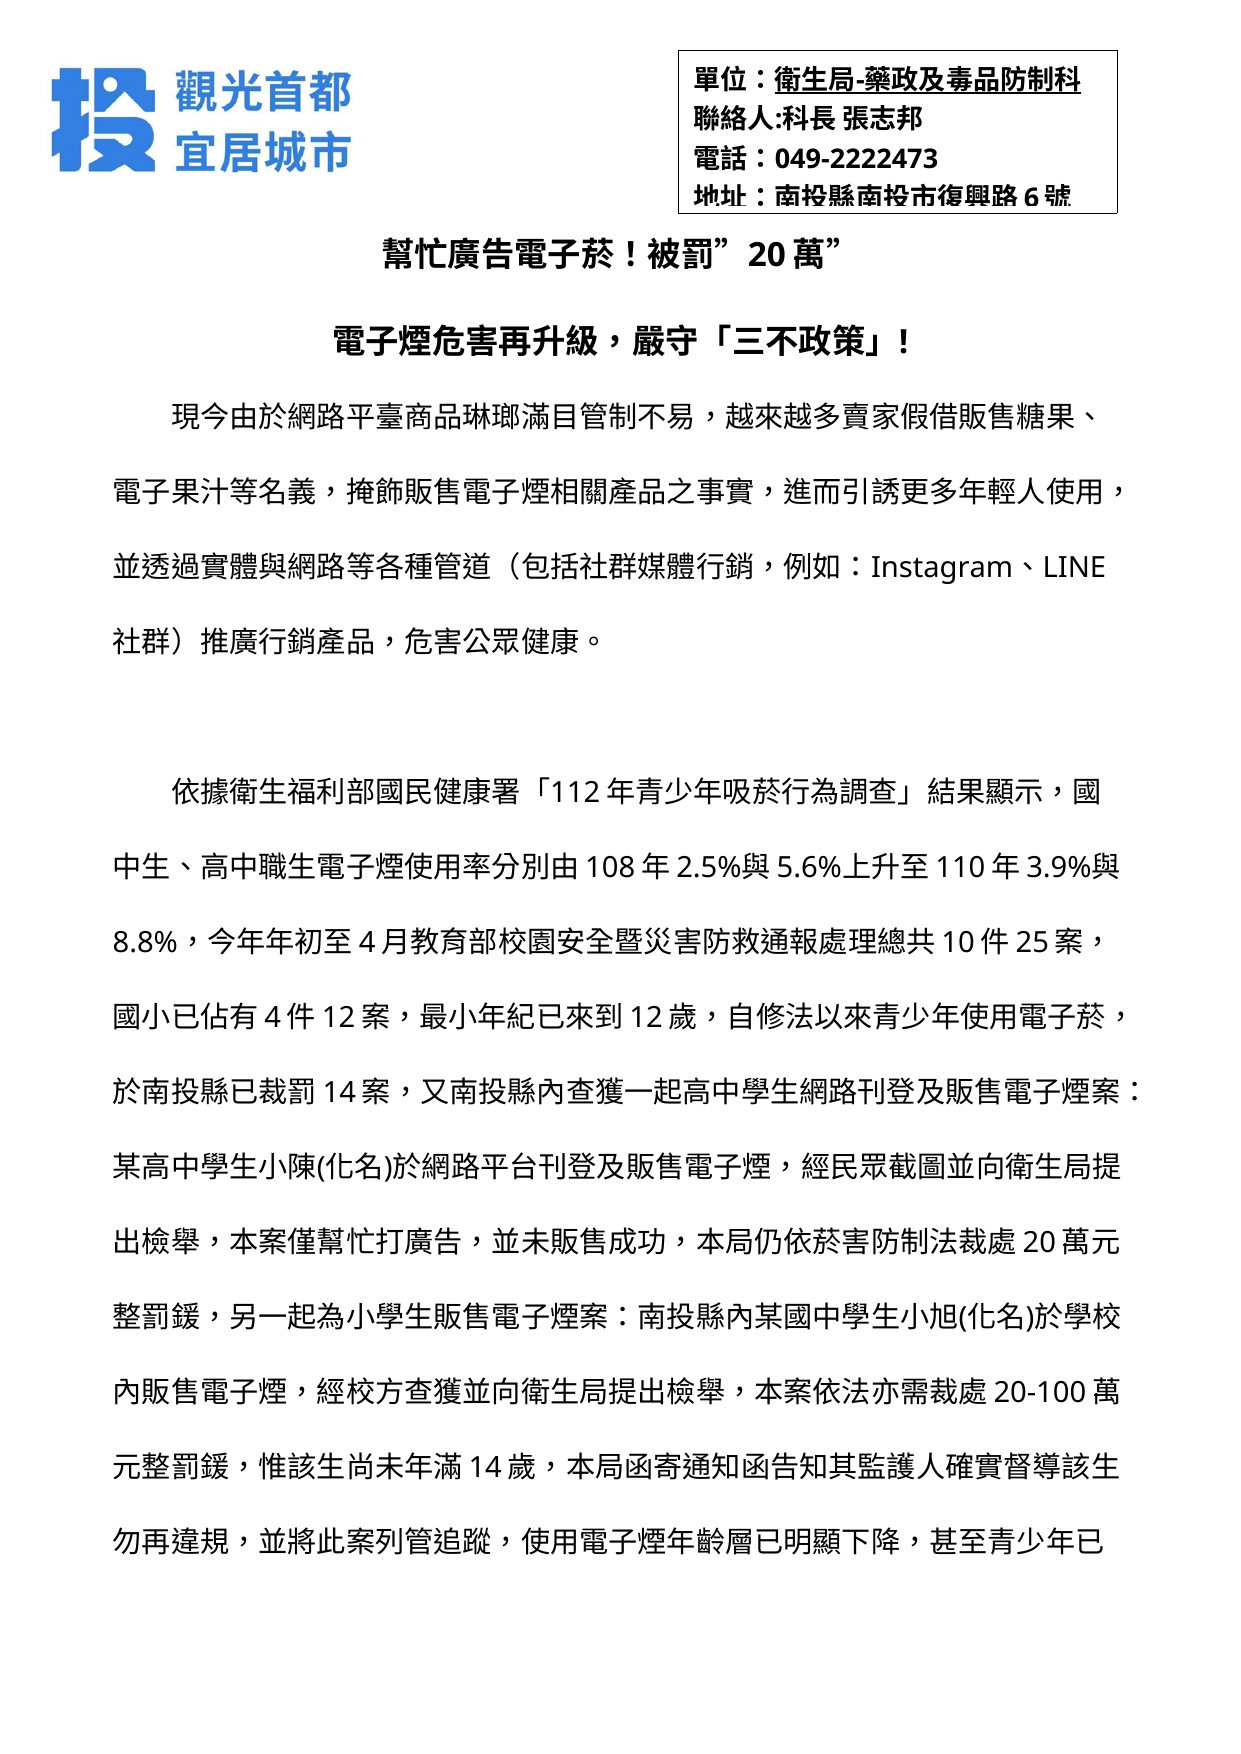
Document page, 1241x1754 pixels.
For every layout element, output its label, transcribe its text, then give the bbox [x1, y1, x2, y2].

picture [40, 62, 363, 175]
text 電子煙危害再升級，嚴守「三不政策」! [112, 302, 1128, 377]
text 幫忙廣告電子菸！被罰”20萬” [112, 214, 1128, 289]
text 依據衛生福利部國民健康署「112年青少年吸菸行為調查」結果顯示，國中生、高中職生電子煙使用率分別由108年2.5%與5.6%上升至110年3.9%與8.8%，今年年初至4月教育部校園安全暨災害防救通報處理總共10件25案，國小已佔有4件12案，最小年紀已來到12歲，自修法以來青少年使用電子菸，於南投縣已裁罰14案，又南投縣內查獲一起高中學生網路刊登及販售電子煙案：某高中學生小陳(化名)於網路平台刊登及販售電子煙，經民眾截圖並向衛生局提出檢舉，本案僅幫忙打廣告，並未販售成功，本局仍依菸害防制法裁處20萬元整罰鍰，另一起為小學生販售電子煙案：南投縣內某國中學生小旭(化名)於學校內販售電子煙，經校方查獲並向衛生局提出檢舉，本案依法亦需裁處20-100萬元整罰鍰，惟該生尚未年滿14歲，本局函寄通知函告知其監護人確實督導該生勿再違規，並將此案列管追蹤，使用電子煙年齡層已明顯下降，甚至青少年已有在網路平台廣告販售及在學校內販售之情形，顯示電子煙氾濫已對孩童及青少年形成嚴重的健康危機。 [112, 752, 1128, 1577]
text 現今由於網路平臺商品琳瑯滿目管制不易，越來越多賣家假借販售糖果、電子果汁等名義，掩飾販售電子煙相關產品之事實，進而引誘更多年輕人使用，並透過實體與網路等各種管道（包括社群媒體行銷，例如：Instagram、LINE社群）推廣行銷產品，危害公眾健康。 [112, 377, 1128, 677]
text 單位：衛生局-藥政及毒品防制科 [693, 58, 1102, 97]
text 聯絡人:科長 張志邦 電話：049-2222473 [693, 97, 1102, 176]
text 地址：南投縣南投市復興路6號 [693, 176, 1102, 205]
